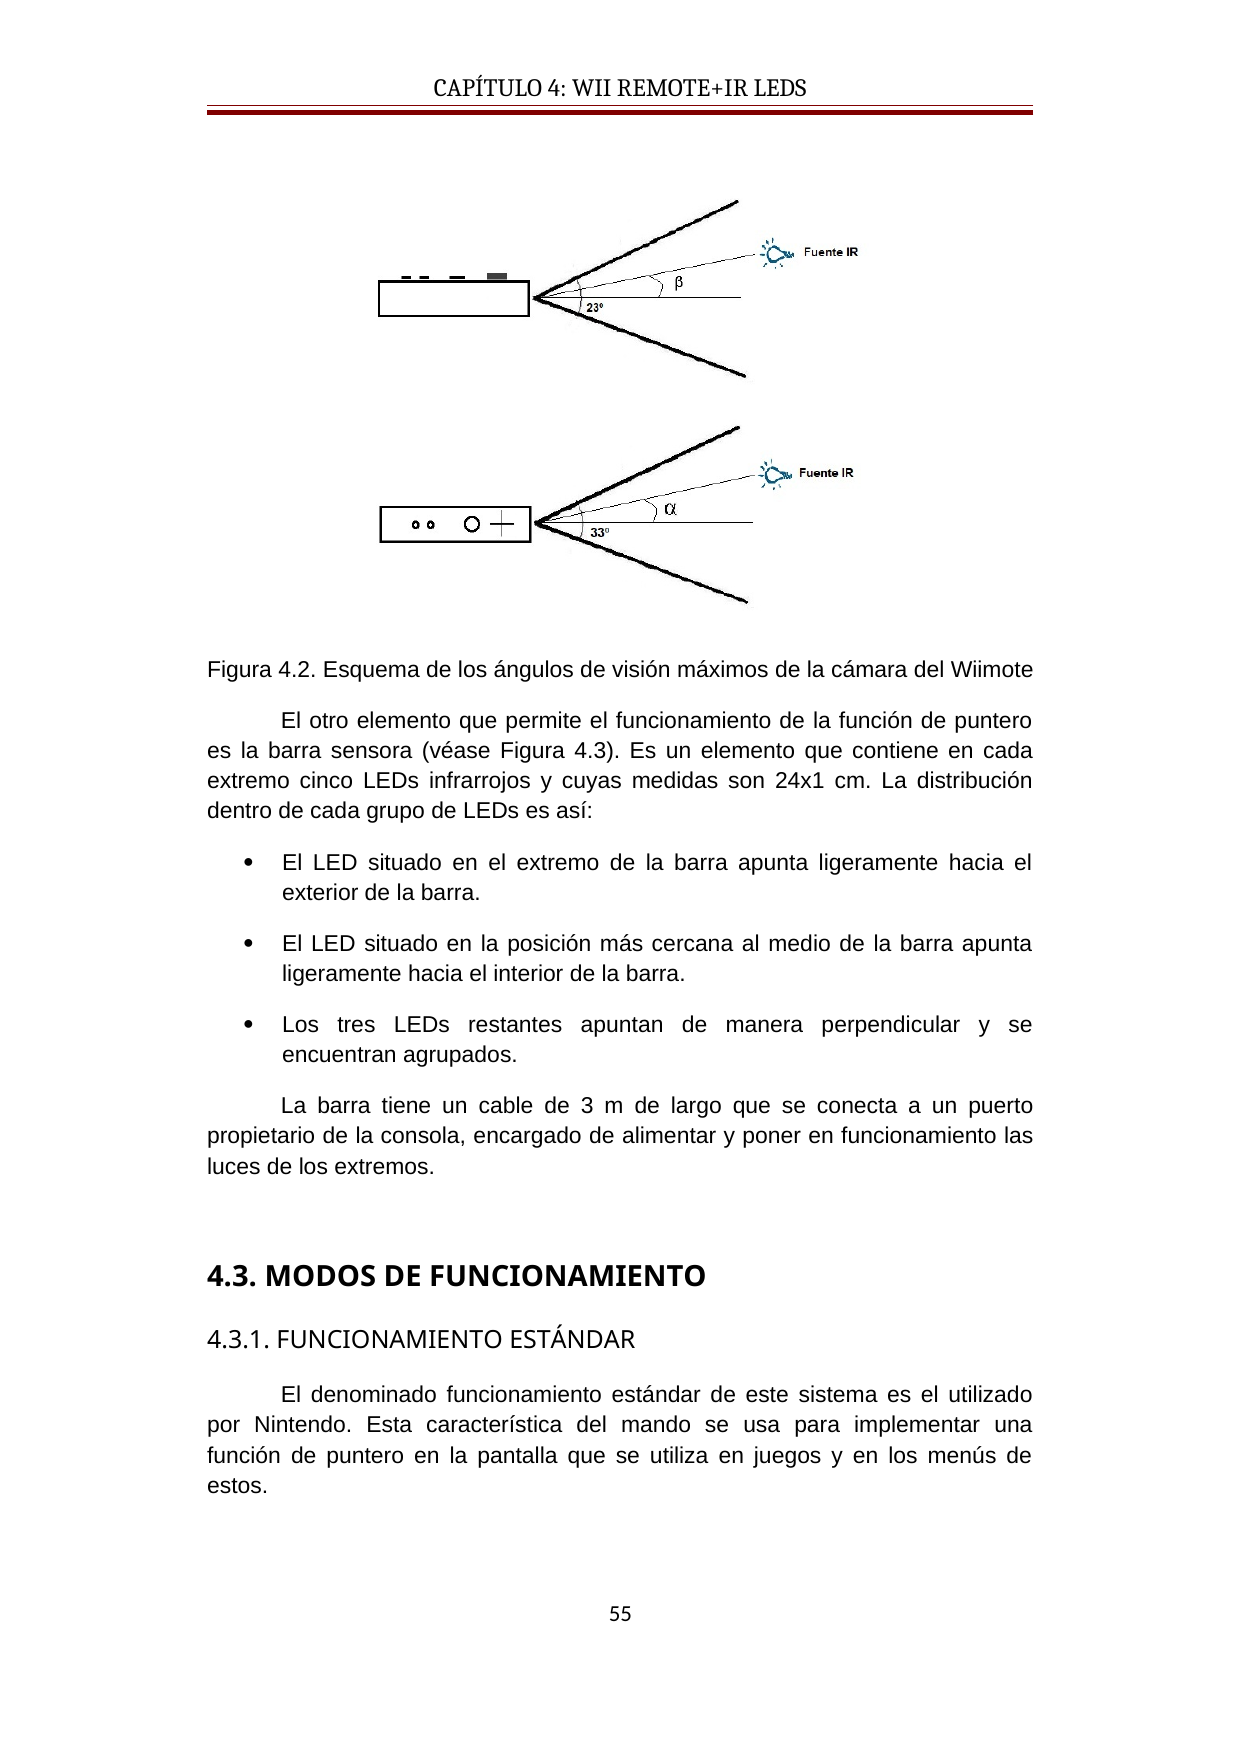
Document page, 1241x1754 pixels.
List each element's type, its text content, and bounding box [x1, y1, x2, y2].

list Los tres LEDs restantes apuntan de manera perpendicular y se encuentran agrupados. [244, 1011, 1033, 1068]
text La barra tiene un cable de 3 m de largo que se conecta a un puerto propietario de la consola, encargado de alimentar y poner en funcionamiento las luces de los extremos. [207, 1092, 1033, 1179]
text 4.3.1. FUNCIONAMIENTO ESTÁNDAR [207, 1321, 1033, 1355]
text El otro elemento que permite el funcionamiento de la función de puntero es la barra sensora (véase Figura 4.3). Es un elemento que contiene en cada extremo cinco LEDs infrarrojos y cuyas medidas son 24x1 cm. La distribución dentro de cada grupo de LEDs es así: [207, 707, 1033, 824]
list El LED situado en el extremo de la barra apunta ligeramente hacia el exterior de la barra. [244, 848, 1033, 905]
text 4.3. MODOS DE FUNCIONAMIENTO [207, 1255, 1033, 1294]
text Figura 4.2. Esquema de los ángulos de visión máximos de la cámara del Wiimote [207, 656, 1033, 682]
picture [368, 186, 872, 622]
text El denominado funcionamiento estándar de este sistema es el utilizado por Nintendo. Esta característica del mando se usa para implementar una función de puntero en la pantalla que se utiliza en juegos y en los menús de estos. [207, 1381, 1033, 1498]
list El LED situado en la posición más cercana al medio de la barra apunta ligeramente hacia el interior de la barra. [244, 930, 1033, 986]
